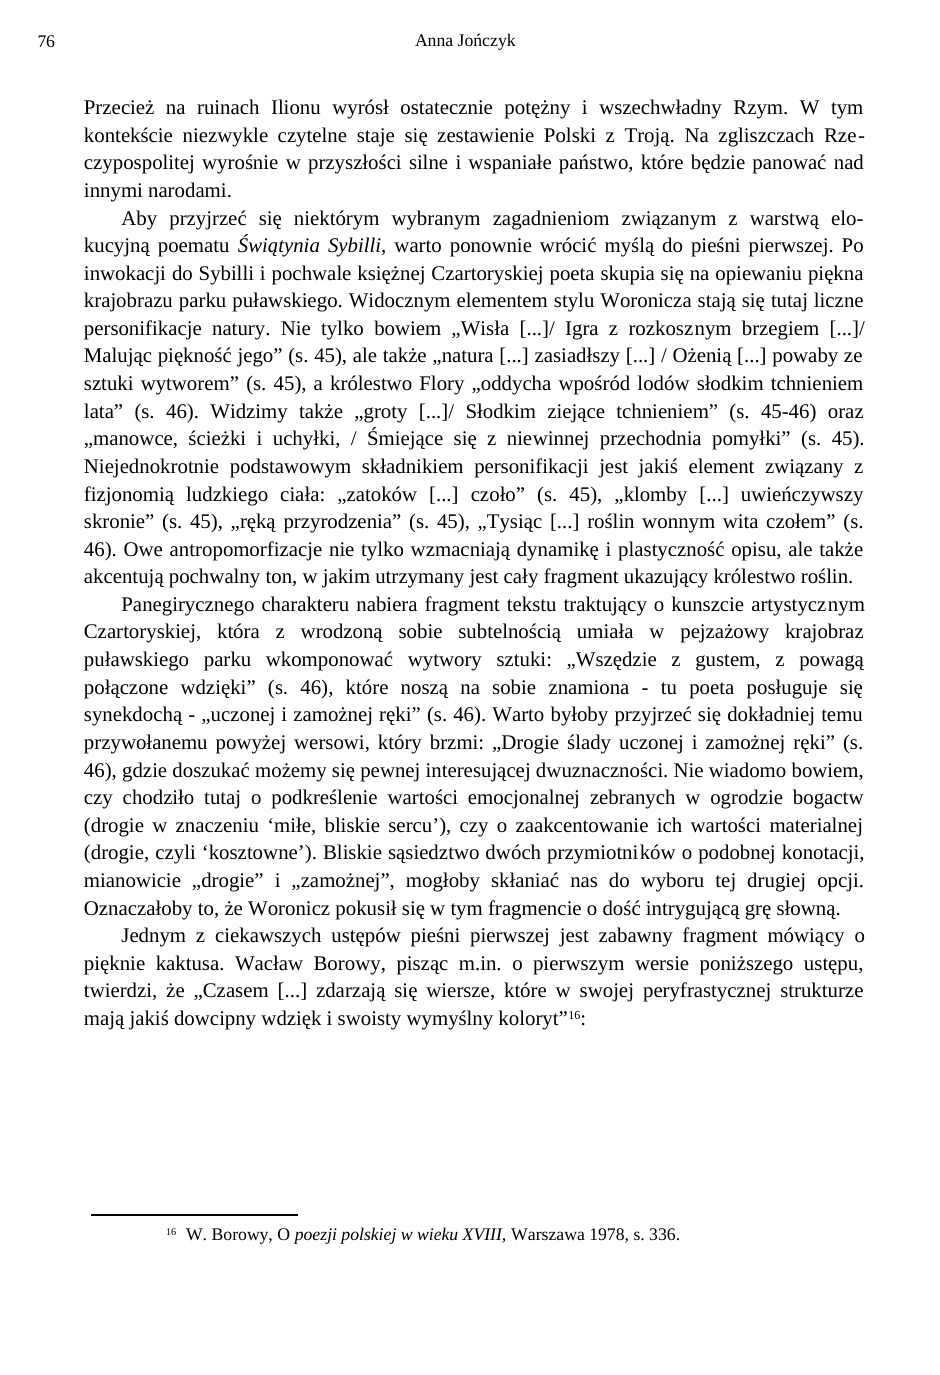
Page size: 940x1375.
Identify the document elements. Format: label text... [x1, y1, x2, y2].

text Anna Jończyk [415, 29, 531, 50]
text Aby przyjrzeć się niektórym wybranym zagadnieniom związanym z warstwą elo- kucyjną poematu Świątynia Sybilli, warto ponownie wrócić myślą do pieśni pierwszej. Po inwokacji do Sybilli i pochwale księżnej Czartoryskiej poeta skupia się na opiewaniu piękna krajobrazu parku puławskiego. Widocznym elementem stylu Woronicza stają się tutaj liczne personifikacje natury. Nie tylko bowiem „Wisła [...]/ Igra z rozkosz­nym brzegiem [...]/ Malując piękność jego” (s. 45), ale także „natura [...] zasiadłszy [...] / Ożenią [...] powaby ze sztuki wytworem” (s. 45), a królestwo Flory „oddycha wpośród lodów słodkim tchnieniem lata” (s. 46). Widzimy także „groty [...]/ Słodkim ziejące tchnieniem” (s. 45-46) oraz „manowce, ścieżki i uchyłki, / Śmiejące się z nie­winnej przechodnia pomyłki” (s. 45). Niejednokrotnie podstawowym składnikiem personifikacji jest jakiś element związany z fizjonomią ludzkiego ciała: „zatoków [...] czoło” (s. 45), „klomby [...] uwieńczywszy skronie” (s. 45), „ręką przyrodzenia” (s. 45), „Tysiąc [...] roślin wonnym wita czołem” (s. 46). Owe antropomorfizacje nie tylko wzmacniają dynamikę i plastyczność opisu, ale także akcentują pochwalny ton, w jakim utrzymany jest cały fragment ukazujący królestwo roślin. [84, 205, 865, 588]
text Jednym z ciekawszych ustępów pieśni pierwszej jest zabawny fragment mówią­cy o pięknie kaktusa. Wacław Borowy, pisząc m.in. o pierwszym wersie poniższego ustępu, twierdzi, że „Czasem [...] zdarzają się wiersze, które w swojej peryfrastycznej strukturze mają jakiś dowcipny wdzięk i swoisty wymyślny koloryt”16: [84, 923, 865, 1030]
text Przecież na ruinach Ilionu wyrósł ostatecznie potężny i wszechwładny Rzym. W tym kontekście niezwykle czytelne staje się zestawienie Polski z Troją. Na zgliszczach Rze­czypospolitej wyrośnie w przyszłości silne i wspaniałe państwo, które będzie panować nad innymi narodami. [84, 95, 865, 202]
text 76 [37, 31, 62, 51]
text 16 W. Borowy, O poezji polskiej w wieku XVIII, Warszawa 1978, s. 336. [124, 1224, 697, 1244]
text Panegirycznego charakteru nabiera fragment tekstu traktujący o kunszcie artystycz­nym Czartoryskiej, która z wrodzoną sobie subtelnością umiała w pejzażowy krajobraz puławskiego parku wkomponować wytwory sztuki: „Wszędzie z gustem, z powagą połączone wdzięki” (s. 46), które noszą na sobie znamiona - tu poeta posługuje się synekdochą - „uczonej i zamożnej ręki” (s. 46). Warto byłoby przyjrzeć się dokładniej temu przywołanemu powyżej wersowi, który brzmi: „Drogie ślady uczonej i zamożnej ręki” (s. 46), gdzie doszukać możemy się pewnej interesującej dwuznaczności. Nie wiadomo bowiem, czy chodziło tutaj o podkreślenie wartości emocjonalnej zebranych w ogrodzie bogactw (drogie w znaczeniu ‘miłe, bliskie sercu’), czy o zaakcentowanie ich wartości materialnej (drogie, czyli ‘kosztowne’). Bliskie sąsiedztwo dwóch przymiotni­ków o podobnej konotacji, mianowicie „drogie” i „zamożnej”, mogłoby skłaniać nas do wyboru tej drugiej opcji. Oznaczałoby to, że Woronicz pokusił się w tym fragmencie o dość intrygującą grę słowną. [84, 592, 865, 919]
